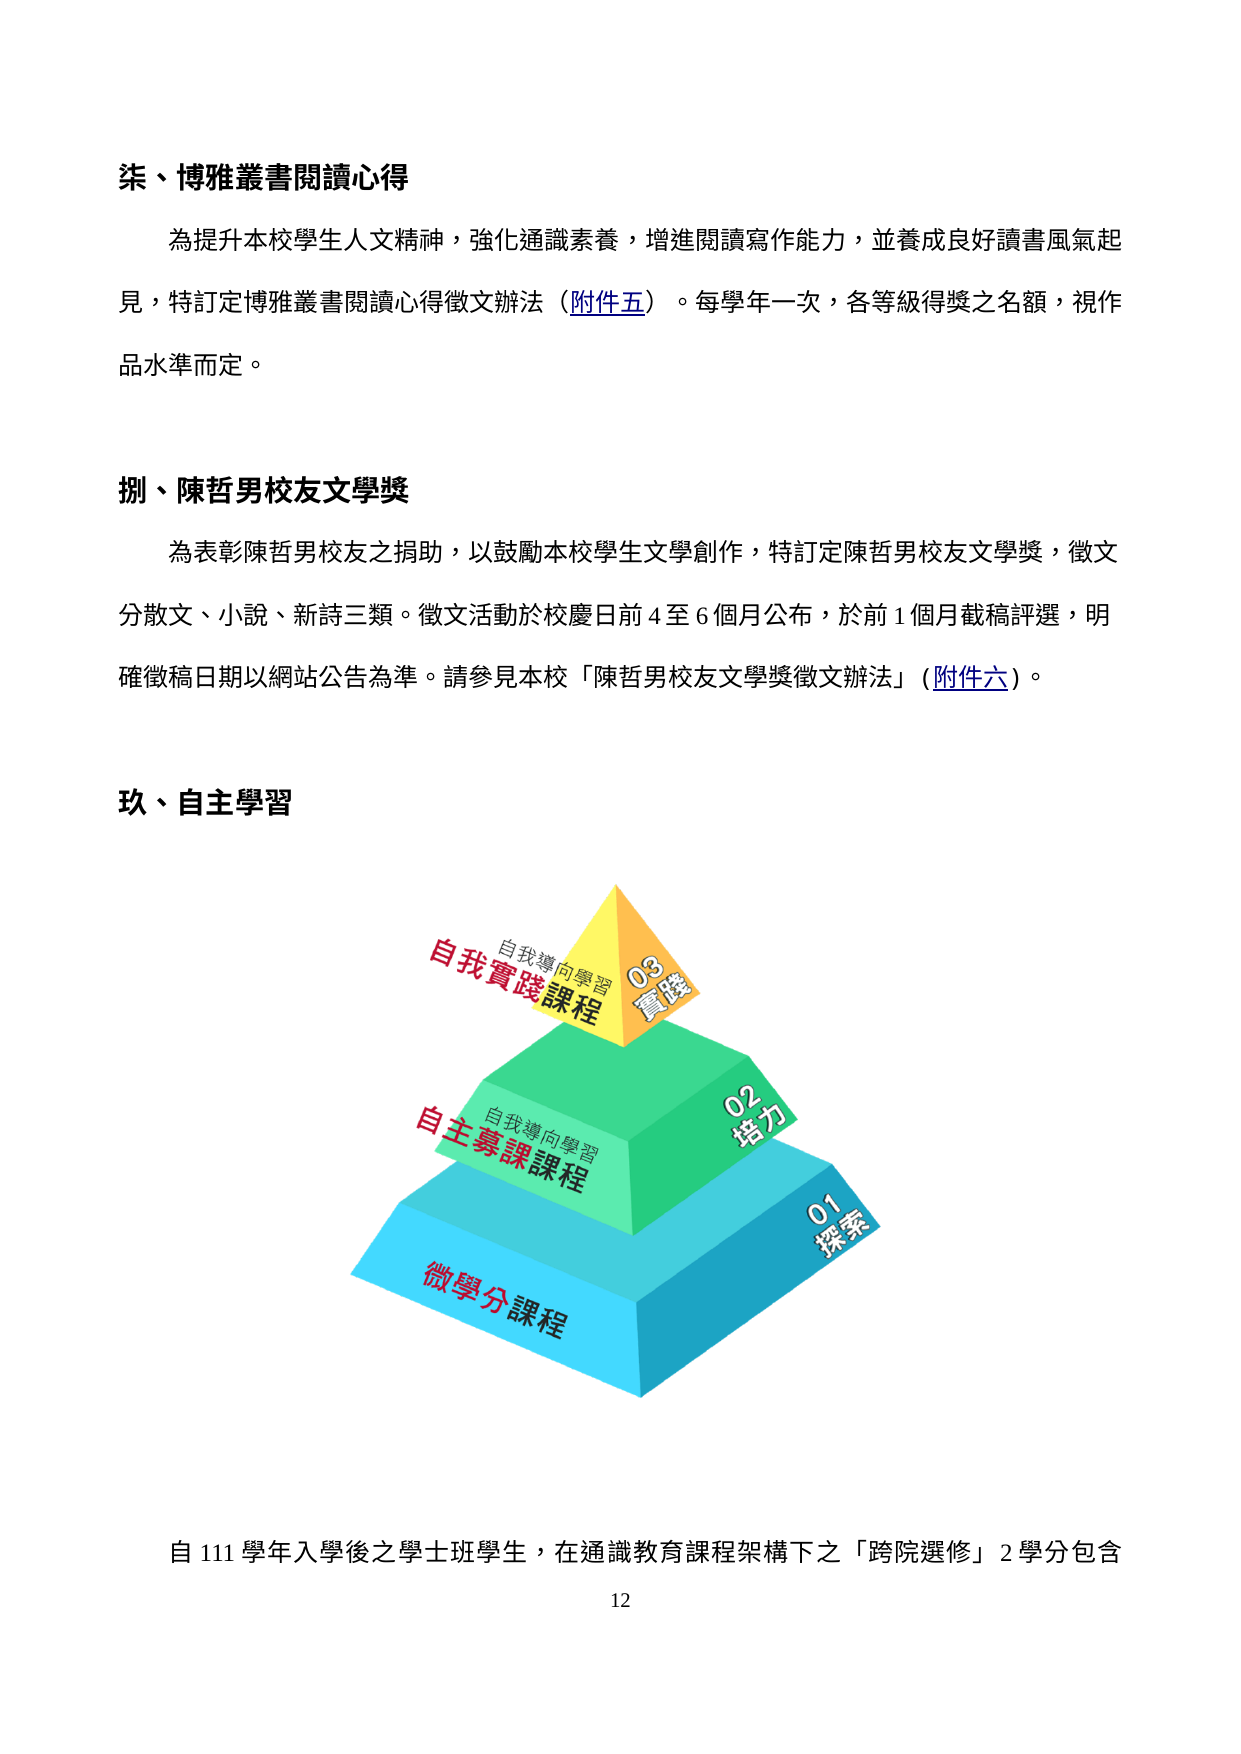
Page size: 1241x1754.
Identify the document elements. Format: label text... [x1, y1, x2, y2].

subtitle 捌、陳哲男校友文學獎 [118, 447, 1122, 509]
text 自111學年入學後之學士班學生，在通識教育課程架構下之「跨院選修」2學分包含 [118, 1509, 1122, 1572]
subtitle 玖、自主學習 [118, 759, 1122, 822]
subtitle 柒、博雅叢書閱讀心得 [118, 134, 1122, 197]
text 為提升本校學生人文精神，強化通識素養，增進閱讀寫作能力，並養成良好讀書風氣起見，特訂定博雅叢書閱讀心得徵文辦法（附件五）。每學年一次，各等級得獎之名額，視作品水準而定。 [118, 197, 1122, 384]
text 為表彰陳哲男校友之捐助，以鼓勵本校學生文學創作，特訂定陳哲男校友文學獎，徵文分散文、小說、新詩三類。徵文活動於校慶日前4至6個月公布，於前1個月截稿評選，明確徵稿日期以網站公告為準。請參見本校「陳哲男校友文學獎徵文辦法」(附件六)。 [118, 509, 1122, 697]
